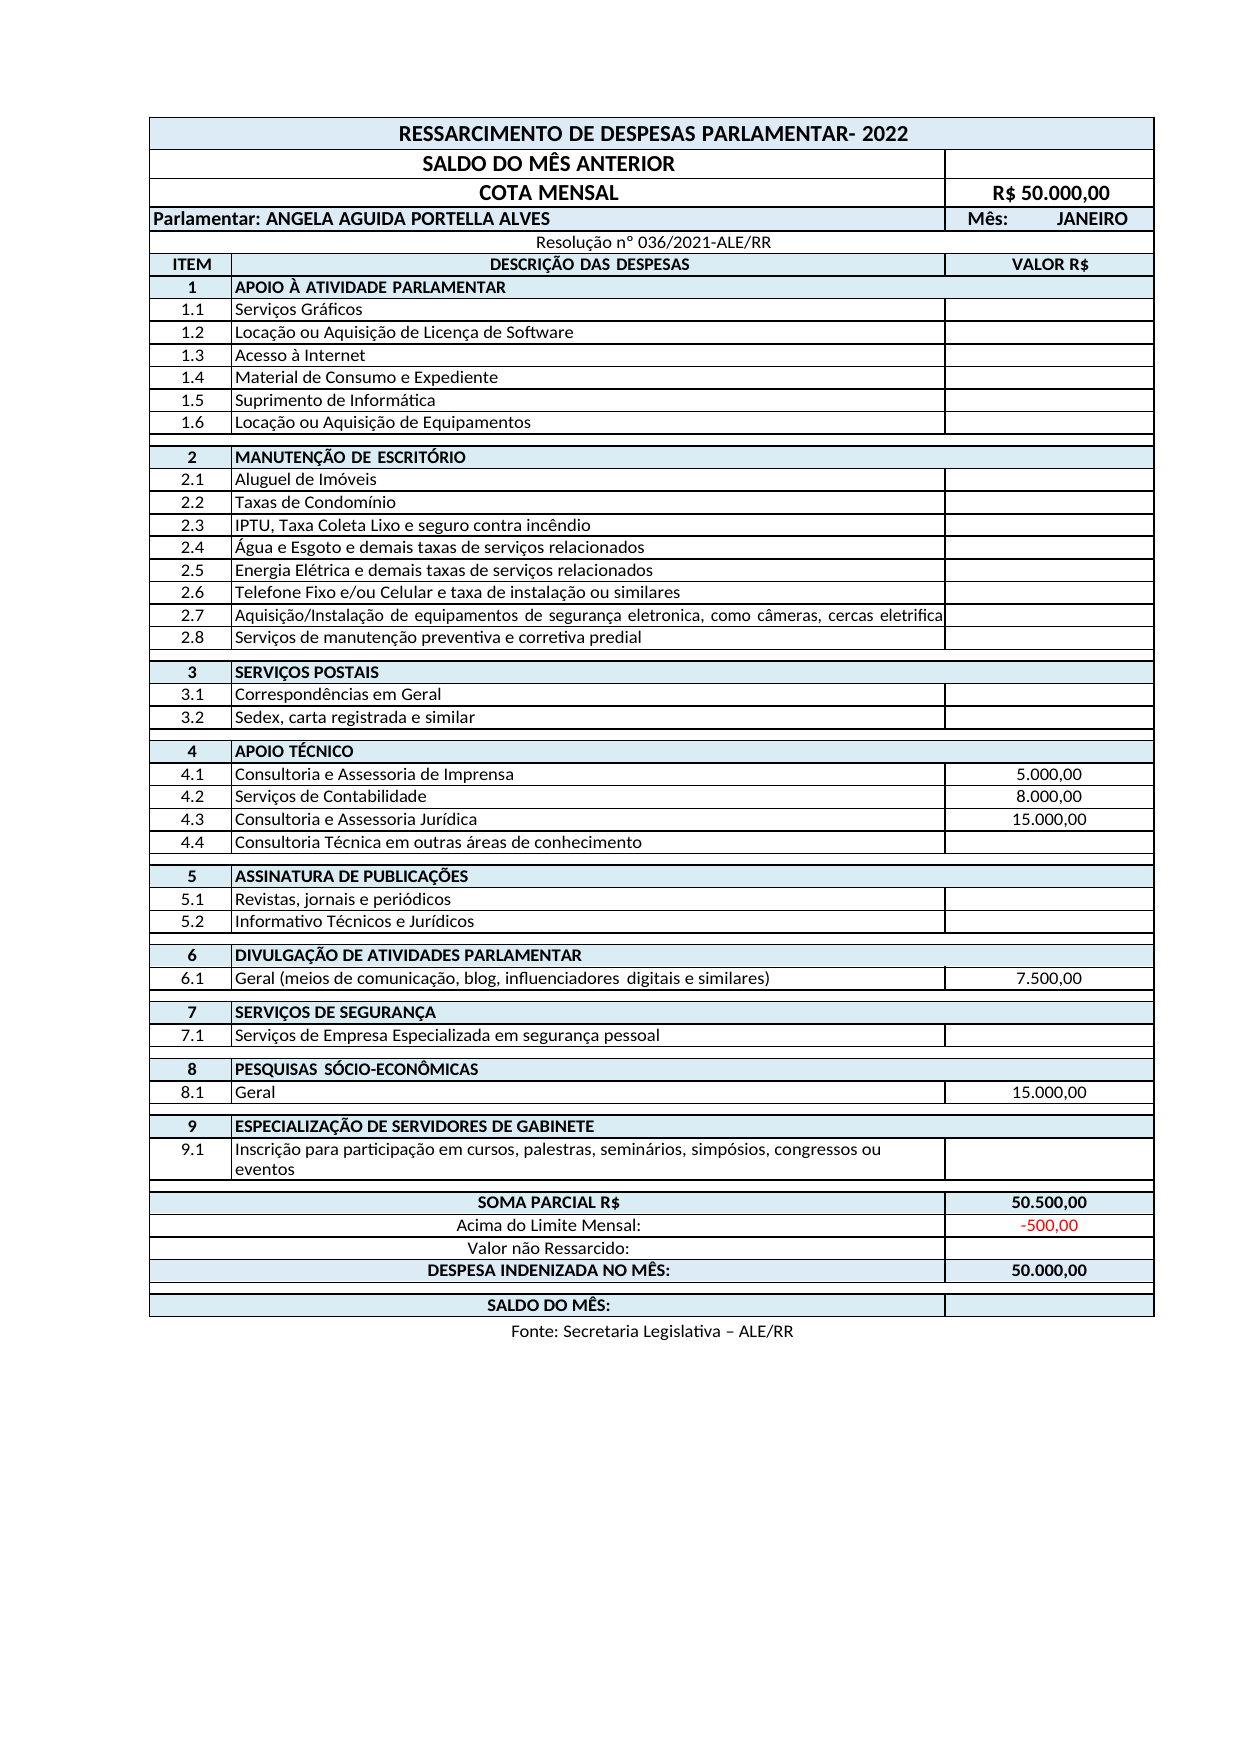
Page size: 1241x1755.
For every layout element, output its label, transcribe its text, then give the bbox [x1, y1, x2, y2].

table_cell Aluguel de Imóveis [232, 469, 944, 490]
table_cell 1 [150, 277, 231, 298]
table_cell [150, 991, 1153, 1001]
table_cell [946, 469, 1153, 490]
table_cell Valor não Ressarcido: [150, 1238, 944, 1259]
table_cell 9.1 [150, 1139, 231, 1179]
table_cell 6 [150, 945, 231, 966]
table_cell Consultoria e Assessoria de Imprensa [232, 764, 944, 785]
table_cell [150, 650, 1153, 660]
table_cell 2.2 [150, 492, 231, 513]
table_cell [150, 934, 1153, 944]
table_cell Acima do Limite Mensal: [150, 1215, 944, 1236]
table_cell Geral (meios de comunicação, blog, influenciadores digitais e similares) [232, 968, 944, 989]
table_cell Água e Esgoto e demais taxas de serviços relacionados [232, 537, 944, 558]
table_cell 8.1 [150, 1082, 231, 1103]
table_cell 9 [150, 1116, 231, 1137]
table_cell SALDO DO MÊS: [150, 1295, 944, 1316]
table_cell 2.5 [150, 560, 231, 581]
table_cell 50.500,00 [946, 1193, 1153, 1213]
table_cell Locação ou Aquisição de Equipamentos [232, 412, 944, 433]
table_cell 8.000,00 [946, 786, 1153, 807]
table_cell R$ 50.000,00 [946, 179, 1153, 206]
table_cell 8 [150, 1059, 231, 1080]
table_cell Telefone Fixo e/ou Celular e taxa de instalação ou similares [232, 582, 944, 603]
table_cell [946, 888, 1153, 909]
table_cell [150, 1283, 1153, 1293]
table_cell Locação ou Aquisição de Licença de Software [232, 322, 944, 343]
table_cell Material de Consumo e Expediente [232, 367, 944, 388]
table_cell 4.1 [150, 764, 231, 785]
table_cell 4.3 [150, 809, 231, 830]
table_cell [150, 435, 1153, 445]
table_cell 2.6 [150, 582, 231, 603]
table_cell [946, 515, 1153, 535]
table_cell Consultoria Técnica em outras áreas de conhecimento [232, 832, 944, 853]
table_cell 2 [150, 447, 231, 468]
table_cell Inscrição para participação em cursos, palestras, seminários, simpósios, congressos ou eventos [232, 1139, 944, 1179]
table_cell Parlamentar: ANGELA AGUIDA PORTELLA ALVES [150, 208, 944, 230]
table_cell 2.1 [150, 469, 231, 490]
table_cell 15.000,00 [946, 1082, 1153, 1103]
table_cell 1.3 [150, 345, 231, 366]
table_cell Consultoria e Assessoria Jurídica [232, 809, 944, 830]
table_cell SERVIÇOS DE SEGURANÇA [232, 1002, 1153, 1023]
table_cell [946, 537, 1153, 558]
table_cell Acesso à Internet [232, 345, 944, 366]
table_cell 5.1 [150, 888, 231, 909]
table_cell DIVULGAÇÃO DE ATIVIDADES PARLAMENTAR [232, 945, 1153, 966]
table_cell [946, 1025, 1153, 1046]
table_cell Aquisição/Instalação de equipamentos de segurança eletronica, como câmeras, cercas eletrifica [232, 605, 944, 626]
table_cell [946, 412, 1153, 433]
table_cell APOIO À ATIVIDADE PARLAMENTAR [232, 277, 1153, 298]
table_cell [946, 684, 1153, 705]
table_cell 1.6 [150, 412, 231, 433]
table_cell [946, 582, 1153, 603]
table_cell Mês: JANEIRO [946, 208, 1153, 230]
table_cell [150, 1104, 1153, 1114]
table_cell 50.000,00 [946, 1260, 1153, 1281]
table_header RESSARCIMENTO DE DESPESAS PARLAMENTAR- 2022 [150, 118, 1153, 149]
table_cell 5 [150, 866, 231, 887]
table_cell 7.1 [150, 1025, 231, 1046]
table_cell 1.4 [150, 367, 231, 388]
table_cell 7 [150, 1002, 231, 1023]
table_cell IPTU, Taxa Coleta Lixo e seguro contra incêndio [232, 515, 944, 535]
table_cell [150, 854, 1153, 864]
table_cell Serviços Gráficos [232, 299, 944, 320]
table_cell [946, 492, 1153, 513]
table_cell ASSINATURA DE PUBLICAÇÕES [232, 866, 1153, 887]
table_cell 2.3 [150, 515, 231, 535]
table_cell COTA MENSAL [150, 179, 944, 206]
table_cell [946, 1238, 1153, 1259]
table_cell [946, 707, 1153, 728]
table_cell Informativo Técnicos e Jurídicos [232, 911, 944, 932]
table_cell [946, 832, 1153, 853]
table_cell 3.1 [150, 684, 231, 705]
table_cell Suprimento de Informática [232, 390, 944, 411]
table_cell Serviços de Empresa Especializada em segurança pessoal [232, 1025, 944, 1046]
table_cell [946, 1139, 1153, 1179]
table_cell DESCRIÇÃO DAS DESPESAS [232, 254, 944, 275]
table_cell [946, 345, 1153, 366]
table_cell 7.500,00 [946, 968, 1153, 989]
table_cell MANUTENÇÃO DE ESCRITÓRIO [232, 447, 1153, 468]
table_cell Taxas de Condomínio [232, 492, 944, 513]
table_cell [946, 605, 1153, 626]
table_cell Revistas, jornais e periódicos [232, 888, 944, 909]
table_cell Geral [232, 1082, 944, 1103]
table_cell [946, 150, 1153, 177]
table_cell 2.7 [150, 605, 231, 626]
table_cell 4.4 [150, 832, 231, 853]
table_cell 3.2 [150, 707, 231, 728]
table_cell 1.1 [150, 299, 231, 320]
table_cell Serviços de manutenção preventiva e corretiva predial [232, 627, 944, 648]
table_cell Serviços de Contabilidade [232, 786, 944, 807]
table_cell 2.4 [150, 537, 231, 558]
table_cell PESQUISAS SÓCIO-ECONÔMICAS [232, 1059, 1153, 1080]
table_cell 4.2 [150, 786, 231, 807]
table_cell [150, 1047, 1153, 1057]
table_cell 4 [150, 741, 231, 762]
table_cell [946, 390, 1153, 411]
table_cell Energia Elétrica e demais taxas de serviços relacionados [232, 560, 944, 581]
table_cell ESPECIALIZAÇÃO DE SERVIDORES DE GABINETE [232, 1116, 1153, 1137]
table_cell [946, 299, 1153, 320]
table_cell DESPESA INDENIZADA NO MÊS: [150, 1260, 944, 1281]
table_cell 3 [150, 662, 231, 683]
table_cell [946, 1295, 1153, 1316]
table_cell 1.2 [150, 322, 231, 343]
table_cell ITEM [150, 254, 231, 275]
table_cell [946, 627, 1153, 648]
table_cell 5.000,00 [946, 764, 1153, 785]
table_cell Resolução nº 036/2021-ALE/RR [150, 232, 1153, 252]
table_cell VALOR R$ [946, 254, 1153, 275]
text Fonte: Secretaria Legislativa – ALE/RR [510, 1320, 794, 1342]
table_cell [150, 1181, 1153, 1191]
table_cell -500,00 [946, 1215, 1153, 1236]
table_cell [946, 911, 1153, 932]
table_cell Correspondências em Geral [232, 684, 944, 705]
table_cell [150, 730, 1153, 739]
table_cell 5.2 [150, 911, 231, 932]
table_cell [946, 367, 1153, 388]
table_cell 2.8 [150, 627, 231, 648]
table_cell 1.5 [150, 390, 231, 411]
table_cell [946, 322, 1153, 343]
table_cell SERVIÇOS POSTAIS [232, 662, 1153, 683]
table_cell 6.1 [150, 968, 231, 989]
table_cell SALDO DO MÊS ANTERIOR [150, 150, 944, 177]
table_cell [946, 560, 1153, 581]
table_cell SOMA PARCIAL R$ [150, 1193, 944, 1213]
table_cell 15.000,00 [946, 809, 1153, 830]
table_cell APOIO TÉCNICO [232, 741, 1153, 762]
table_cell Sedex, carta registrada e similar [232, 707, 944, 728]
